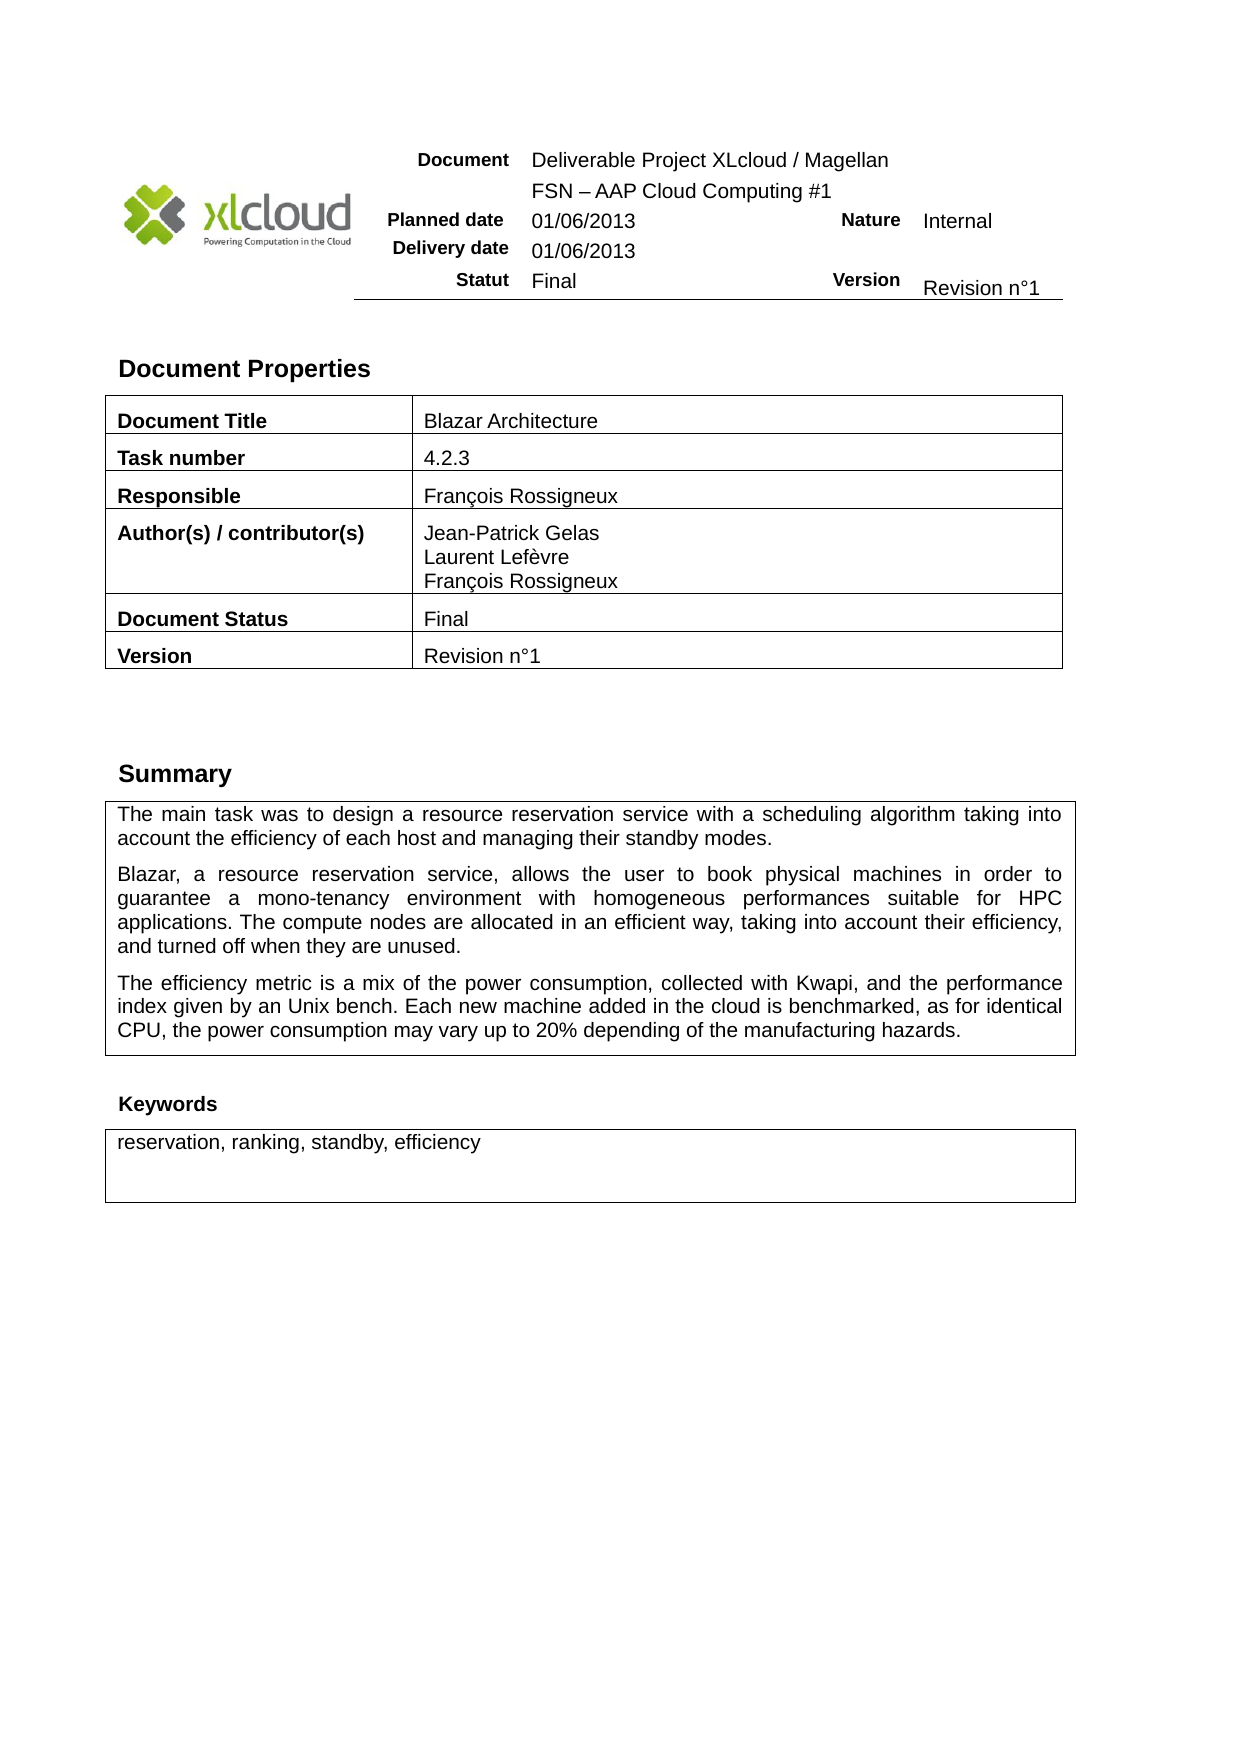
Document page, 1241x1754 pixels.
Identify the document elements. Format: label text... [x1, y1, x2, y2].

table_cell Revision n°1 [413, 632, 1062, 668]
text Keywords [118, 1092, 1122, 1116]
table_cell Jean-Patrick Gelas Laurent Lefèvre François Rossigneux [413, 509, 1062, 593]
table_header Blazar Architecture [413, 396, 1062, 433]
table_cell 4.2.3 [413, 434, 1062, 470]
table_header Document Title [106, 396, 412, 433]
table_cell Responsible [106, 471, 412, 508]
table_cell François Rossigneux [413, 471, 1062, 508]
table_cell Document Status [106, 594, 412, 631]
table_header The main task was to design a resource reservation service with a scheduling algorithm taking into account the efficiency of each host and managing their standby modes. Blazar, a resource reservation service, allows the user to book physical machines in order to guarantee a mono-tenancy environment with homogeneous performances suitable for HPC applications. The compute nodes are allocated in an efficient way, taking into account their efficiency, and turned off when they are unused. The efficiency metric is a mix of the power consumption, collected with Kwapi, and the performance index given by an Unix bench. Each new machine added in the cloud is benchmarked, as for identical CPU, the power consumption may vary up to 20% depending of the manufacturing hazards. [106, 802, 1075, 1055]
table_header reservation, ranking, standby, efficiency [106, 1130, 1075, 1202]
picture [121, 182, 352, 247]
table_cell Task number [106, 434, 412, 470]
text Document Properties [118, 354, 1122, 383]
table_cell Author(s) / contributor(s) [106, 509, 412, 593]
table_cell Final [413, 594, 1062, 631]
table_cell Version [106, 632, 412, 668]
text Summary [118, 759, 1122, 788]
